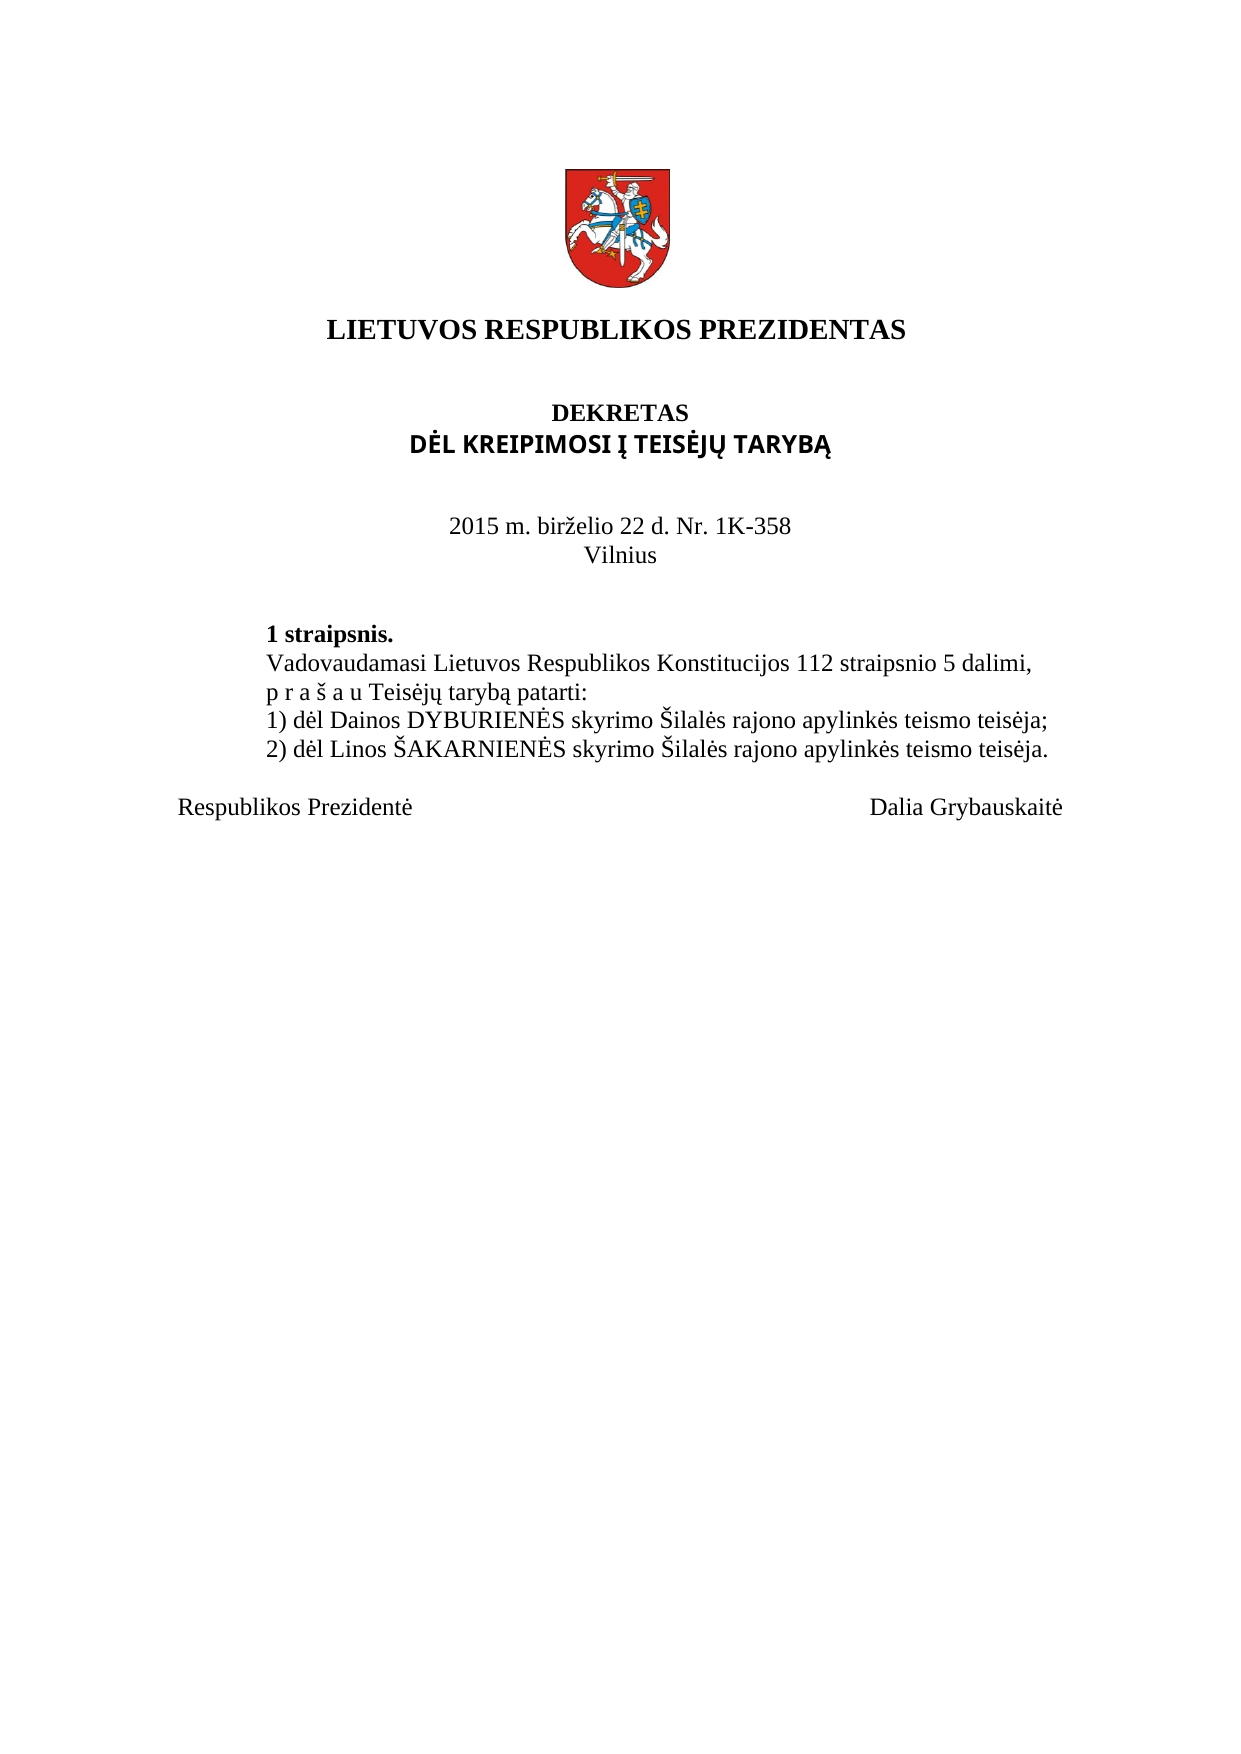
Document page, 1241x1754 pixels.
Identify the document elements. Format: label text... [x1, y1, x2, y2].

text 1) dėl Dainos DYBURIENĖS skyrimo Šilalės rajono apylinkės teismo teisėja; [177, 705, 1063, 734]
text p r a š a u Teisėjų tarybą patarti: [177, 677, 1063, 705]
text LIETUVOS RESPUBLIKOS PREZIDENTAS [177, 312, 1063, 345]
text 2) dėl Linos ŠAKARNIENĖS skyrimo Šilalės rajono apylinkės teismo teisėja. [177, 734, 1063, 763]
text DEKRETAS [177, 398, 1063, 427]
text 1 straipsnis. [177, 619, 1063, 648]
text Dėl KREIPIMOSI Į TEISĖJŲ TARYBĄ [177, 427, 1063, 461]
text Vadovaudamasi Lietuvos Respublikos Konstitucijos 112 straipsnio 5 dalimi, [177, 648, 1063, 677]
text Vilnius [177, 540, 1063, 569]
text 2015 m. birželio 22 d. Nr. 1K-358 [177, 511, 1063, 540]
text Respublikos Prezidentė Dalia Grybauskaitė [177, 792, 1063, 820]
